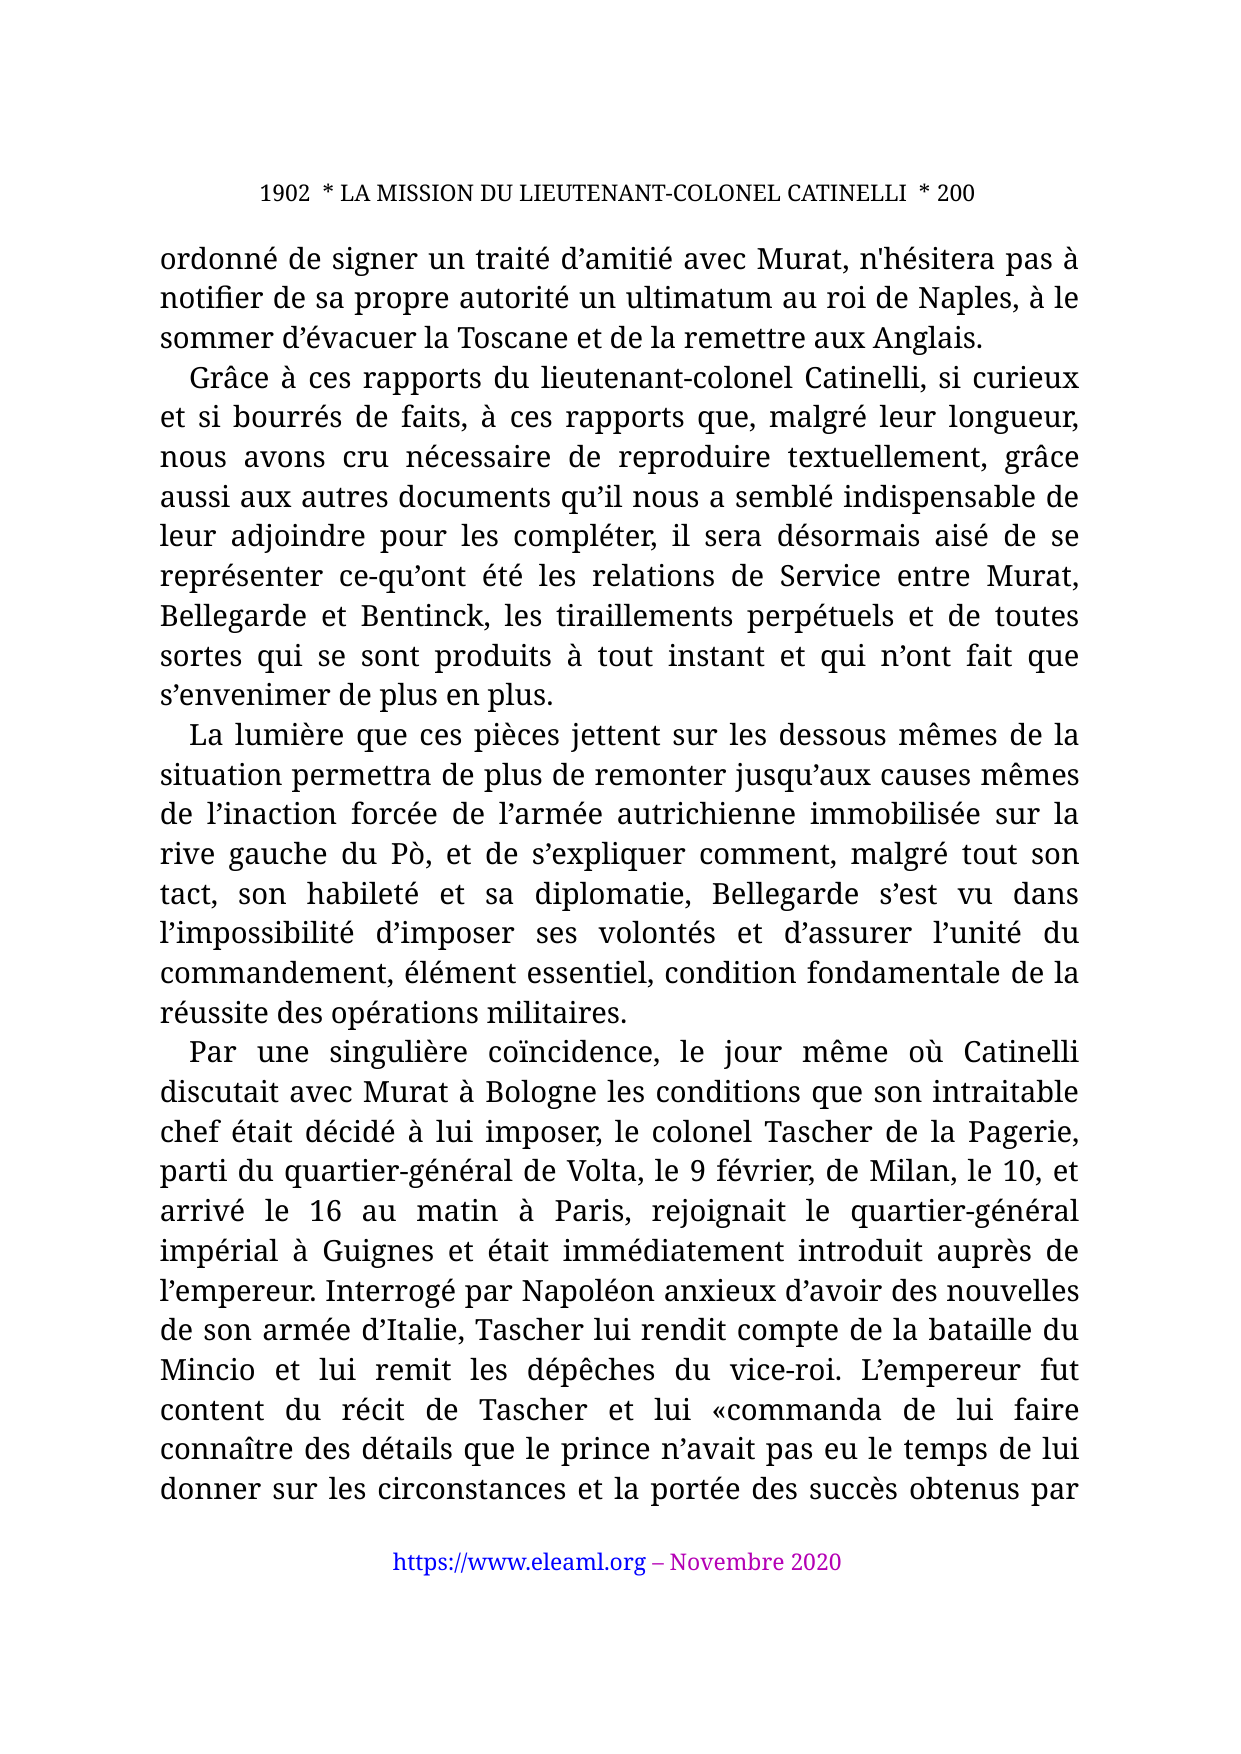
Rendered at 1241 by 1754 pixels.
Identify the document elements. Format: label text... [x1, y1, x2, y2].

text ordonné de signer un traité d’amitié avec Murat, n'hésitera pas à notifier de sa propre autorité un ultimatum au roi de Naples, à le sommer d’évacuer la Toscane et de la remettre aux Anglais. [159, 238, 1081, 357]
text La lumière que ces pièces jettent sur les dessous mêmes de la situation permettra de plus de remonter jusqu’aux causes mêmes de l’inaction forcée de l’armée autrichienne immobilisée sur la rive gauche du Pò, et de s’expliquer comment, malgré tout son tact, son habileté et sa diplomatie, Bellegarde s’est vu dans l’impossibilité d’imposer ses volontés et d’assurer l’unité du commandement, élément essentiel, condition fondamentale de la réussite des opérations militaires. [159, 714, 1081, 1032]
text Grâce à ces rapports du lieutenant-colonel Catinelli, si curieux et si bourrés de faits, à ces rapports que, malgré leur longueur, nous avons cru nécessaire de reproduire textuellement, grâce aussi aux autres documents qu’il nous a semblé indispensable de leur adjoindre pour les compléter, il sera désormais aisé de se représenter ce-qu’ont été les relations de Service entre Murat, Bellegarde et Bentinck, les tiraillements perpétuels et de toutes sortes qui se sont produits à tout instant et qui n’ont fait que s’envenimer de plus en plus. [159, 357, 1081, 714]
text Par une singulière coïncidence, le jour même où Catinelli discutait avec Murat à Bologne les conditions que son intraitable chef était décidé à lui imposer, le colonel Tascher de la Pagerie, parti du quartier-général de Volta, le 9 février, de Milan, le 10, et arrivé le 16 au matin à Paris, rejoignait le quartier-général impérial à Guignes et était immédiatement introduit auprès de l’empereur. Interrogé par Napoléon anxieux d’avoir des nouvelles de son armée d’Italie, Tascher lui rendit compte de la bataille du Mincio et lui remit les dépêches du vice-roi. L’empereur fut content du récit de Tascher et lui «commanda de lui faire connaître des détails que le prince n’avait pas eu le temps de lui donner sur les circonstances et la portée des succès obtenus par [159, 1032, 1081, 1508]
